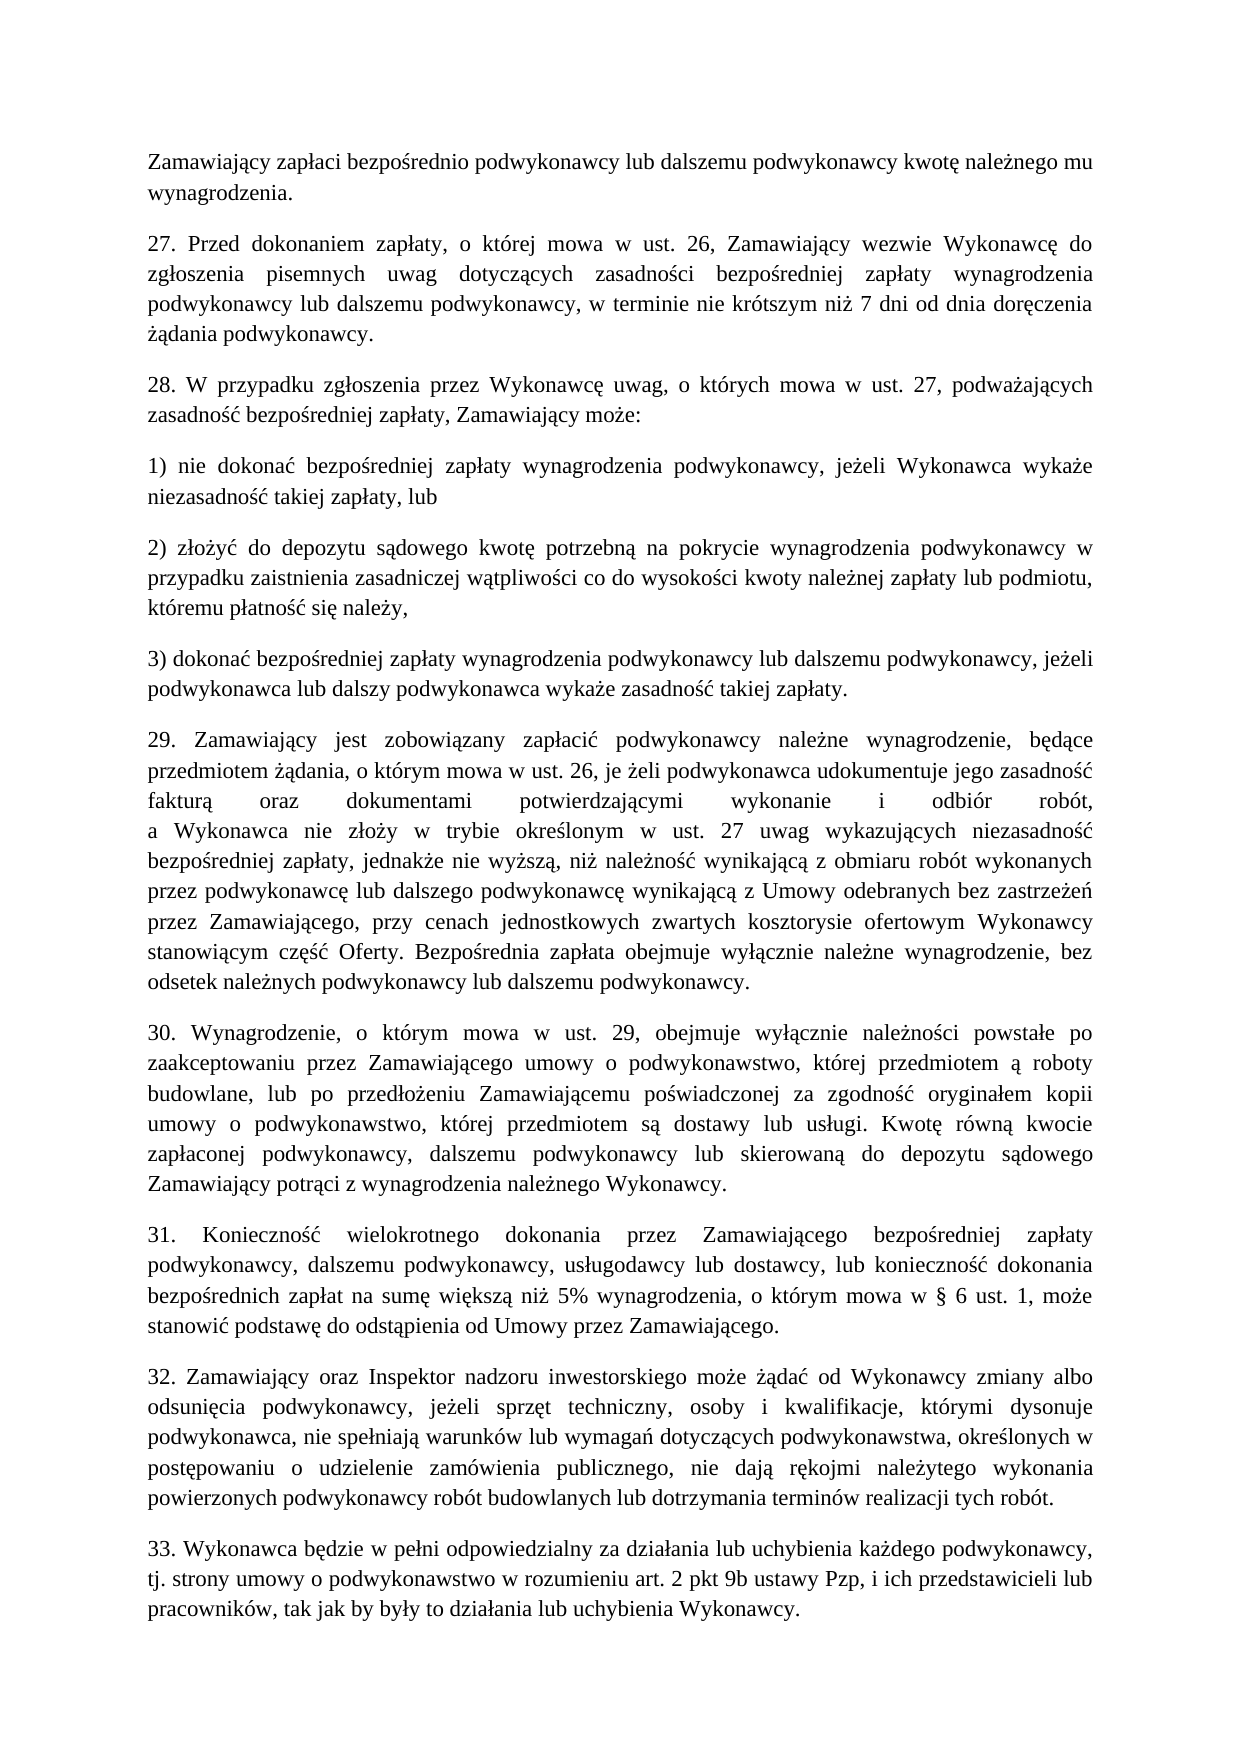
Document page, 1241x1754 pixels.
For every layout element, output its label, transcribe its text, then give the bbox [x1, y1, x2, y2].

text 1) nie dokonać bezpośredniej zapłaty wynagrodzenia podwykonawcy, jeżeli Wykonawca wykaże niezasadność takiej zapłaty, lub [147, 453, 1094, 509]
text 3) dokonać bezpośredniej zapłaty wynagrodzenia podwykonawcy lub dalszemu podwykonawcy, jeżeli podwykonawca lub dalszy podwykonawca wykaże zasadność takiej zapłaty. [147, 645, 1094, 702]
text 31. Konieczność wielokrotnego dokonania przez Zamawiającego bezpośredniej zapłaty podwykonawcy, dalszemu podwykonawcy, usługodawcy lub dostawcy, lub konieczność dokonania bezpośrednich zapłat na sumę większą niż 5% wynagrodzenia, o którym mowa w § 6 ust. 1, może stanowić podstawę do odstąpienia od Umowy przez Zamawiającego. [147, 1221, 1094, 1338]
text 27. Przed dokonaniem zapłaty, o której mowa w ust. 26, Zamawiający wezwie Wykonawcę do zgłoszenia pisemnych uwag dotyczących zasadności bezpośredniej zapłaty wynagrodzenia podwykonawcy lub dalszemu podwykonawcy, w terminie nie krótszym niż 7 dni od dnia doręczenia żądania podwykonawcy. [147, 230, 1094, 347]
text 32. Zamawiający oraz Inspektor nadzoru inwestorskiego może żądać od Wykonawcy zmiany albo odsunięcia podwykonawcy, jeżeli sprzęt techniczny, osoby i kwalifikacje, którymi dysonuje podwykonawca, nie spełniają warunków lub wymagań dotyczących podwykonawstwa, określonych w postępowaniu o udzielenie zamówienia publicznego, nie dają rękojmi należytego wykonania powierzonych podwykonawcy robót budowlanych lub dotrzymania terminów realizacji tych robót. [147, 1363, 1094, 1510]
text Zamawiający zapłaci bezpośrednio podwykonawcy lub dalszemu podwykonawcy kwotę należnego mu wynagrodzenia. [147, 148, 1094, 205]
text 33. Wykonawca będzie w pełni odpowiedzialny za działania lub uchybienia każdego podwykonawcy, tj. strony umowy o podwykonawstwo w rozumieniu art. 2 pkt 9b ustawy Pzp, i ich przedstawicieli lub pracowników, tak jak by były to działania lub uchybienia Wykonawcy. [147, 1535, 1094, 1622]
text 28. W przypadku zgłoszenia przez Wykonawcę uwag, o których mowa w ust. 27, podważających zasadność bezpośredniej zapłaty, Zamawiający może: [147, 371, 1094, 428]
text 2) złożyć do depozytu sądowego kwotę potrzebną na pokrycie wynagrodzenia podwykonawcy w przypadku zaistnienia zasadniczej wątpliwości co do wysokości kwoty należnej zapłaty lub podmiotu, któremu płatność się należy, [147, 534, 1094, 621]
text 30. Wynagrodzenie, o którym mowa w ust. 29, obejmuje wyłącznie należności powstałe po zaakceptowaniu przez Zamawiającego umowy o podwykonawstwo, której przedmiotem ą roboty budowlane, lub po przedłożeniu Zamawiającemu poświadczonej za zgodność oryginałem kopii umowy o podwykonawstwo, której przedmiotem są dostawy lub usługi. Kwotę równą kwocie zapłaconej podwykonawcy, dalszemu podwykonawcy lub skierowaną do depozytu sądowego Zamawiający potrąci z wynagrodzenia należnego Wykonawcy. [147, 1019, 1094, 1197]
text 29. Zamawiający jest zobowiązany zapłacić podwykonawcy należne wynagrodzenie, będące przedmiotem żądania, o którym mowa w ust. 26, je żeli podwykonawca udokumentuje jego zasadność fakturą oraz dokumentami potwierdzającymi wykonanie i odbiór robót, a Wykonawca nie złoży w trybie określonym w ust. 27 uwag wykazujących niezasadność bezpośredniej zapłaty, jednakże nie wyższą, niż należność wynikającą z obmiaru robót wykonanych przez podwykonawcę lub dalszego podwykonawcę wynikającą z Umowy odebranych bez zastrzeżeń przez Zamawiającego, przy cenach jednostkowych zwartych kosztorysie ofertowym Wykonawcy stanowiącym część Oferty. Bezpośrednia zapłata obejmuje wyłącznie należne wynagrodzenie, bez odsetek należnych podwykonawcy lub dalszemu podwykonawcy. [147, 727, 1094, 994]
